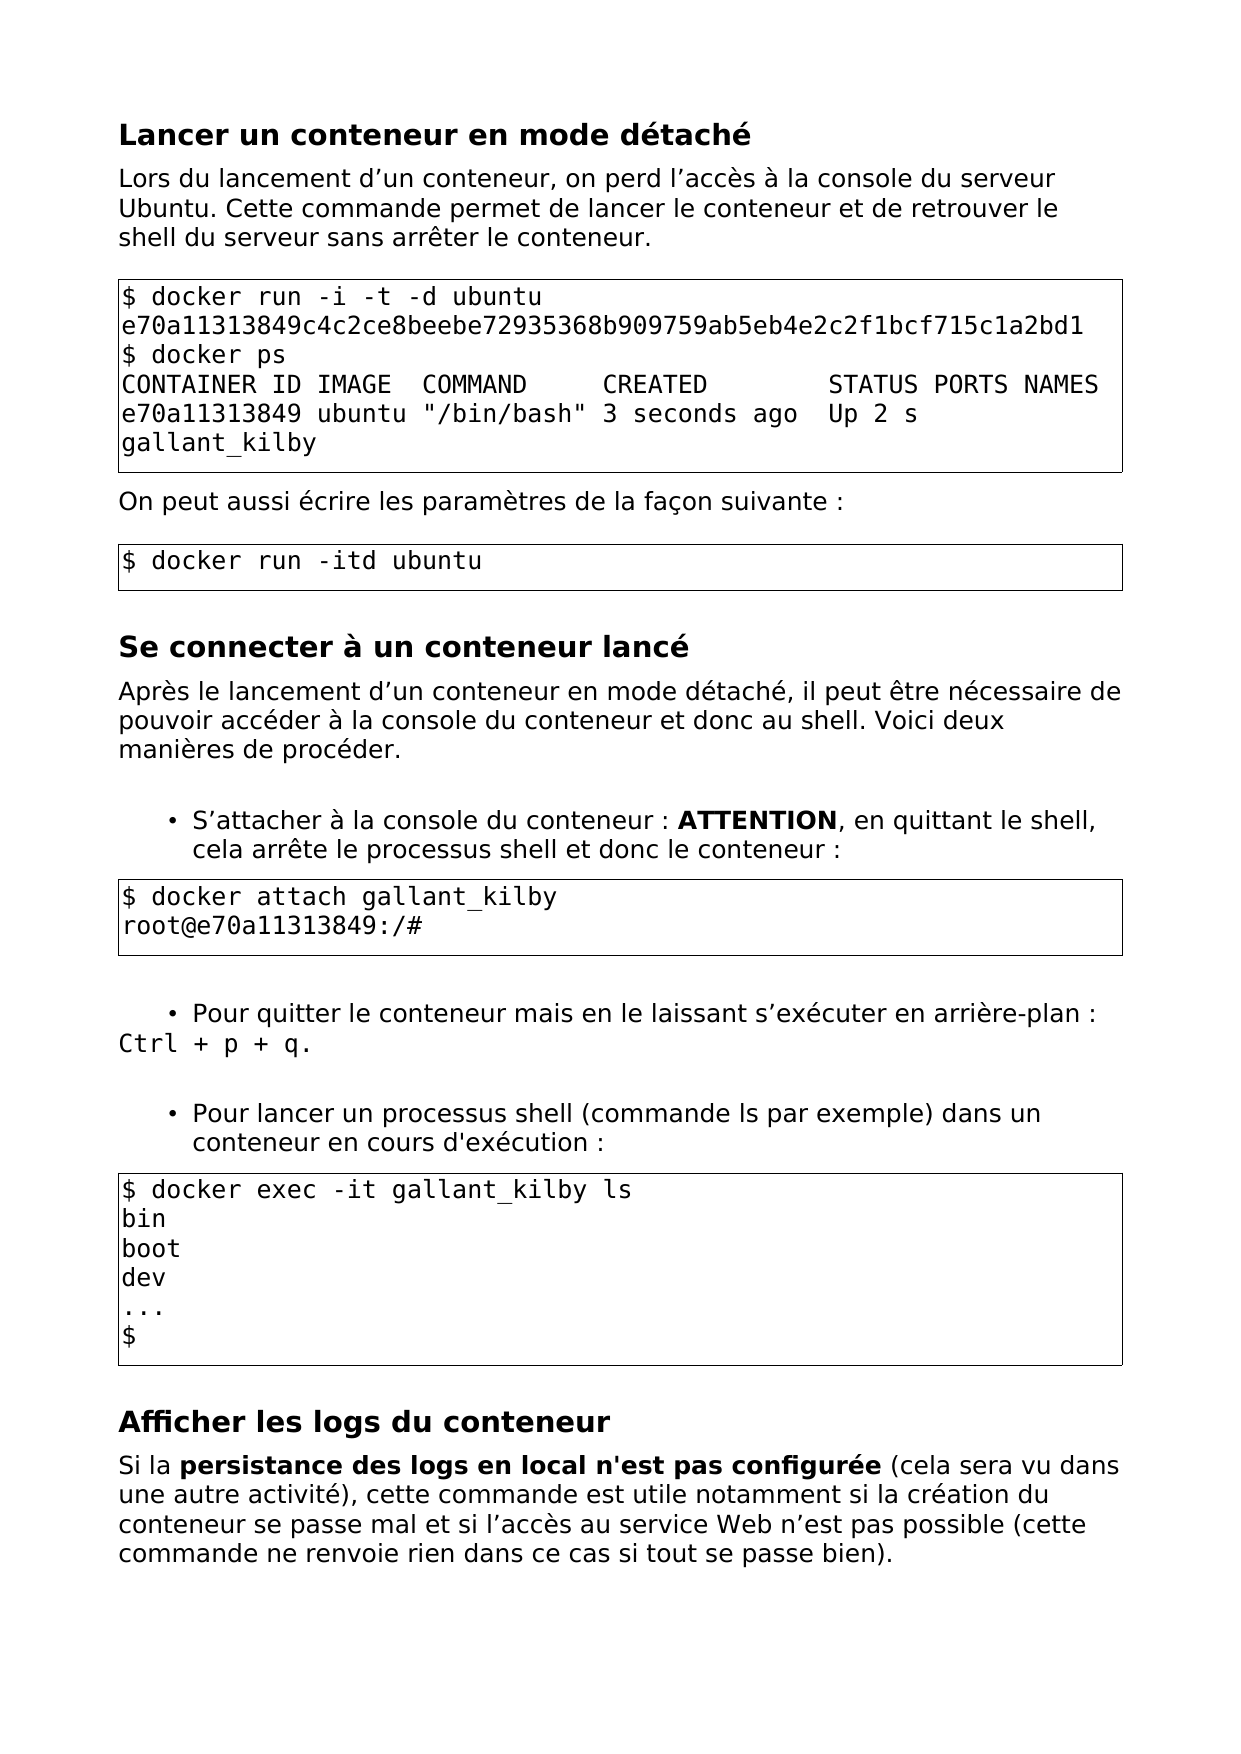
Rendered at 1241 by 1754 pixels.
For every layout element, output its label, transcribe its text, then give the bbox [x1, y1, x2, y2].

text Si la persistance des logs en local n'est pas configurée (cela sera vu dans une autre activité), cette commande est utile notamment si la création du conteneur se passe mal et si l’accès au service Web n’est pas possible (cette commande ne renvoie rien dans ce cas si tout se passe bien). [118, 1451, 1122, 1568]
table_header $ docker attach gallant_kilby root@e70a11313849:/# [119, 880, 1122, 955]
text Après le lancement d’un conteneur en mode détaché, il peut être nécessaire de pouvoir accéder à la console du conteneur et donc au shell. Voici deux manières de procéder. [118, 677, 1122, 764]
subtitle Se connecter à un conteneur lancé [118, 630, 1122, 664]
table_header $ docker run -i -t -d ubuntu e70a11313849c4c2ce8beebe72935368b909759ab5eb4e2c2f1bcf715c1a2bd1 $ docker ps CONTAINER ID IMAGE COMMAND CREATED STATUS PORTS NAMES e70a11313849 ubuntu "/bin/bash" 3 seconds ago Up 2 s gallant_kilby [119, 280, 1122, 472]
text On peut aussi écrire les paramètres de la façon suivante : [118, 487, 1122, 516]
subtitle Lancer un conteneur en mode détaché [118, 118, 1122, 152]
table_header $ docker run -itd ubuntu [119, 545, 1122, 590]
text Lors du lancement d’un conteneur, on perd l’accès à la console du serveur Ubuntu. Cette commande permet de lancer le conteneur et de retrouver le shell du serveur sans arrêter le conteneur. [118, 164, 1122, 252]
list S’attacher à la console du conteneur : ATTENTION, en quittant le shell, cela arrête le processus shell et donc le conteneur : [177, 806, 1122, 864]
subtitle Afficher les logs du conteneur [118, 1405, 1122, 1439]
list Pour quitter le conteneur mais en le laissant s’exécuter en arrière-plan : [177, 1000, 1122, 1029]
text Ctrl + p + q. [118, 1029, 1122, 1058]
list Pour lancer un processus shell (commande ls par exemple) dans un conteneur en cours d'exécution : [177, 1099, 1122, 1158]
table_header $ docker exec -it gallant_kilby ls bin boot dev ... $ [119, 1174, 1122, 1365]
